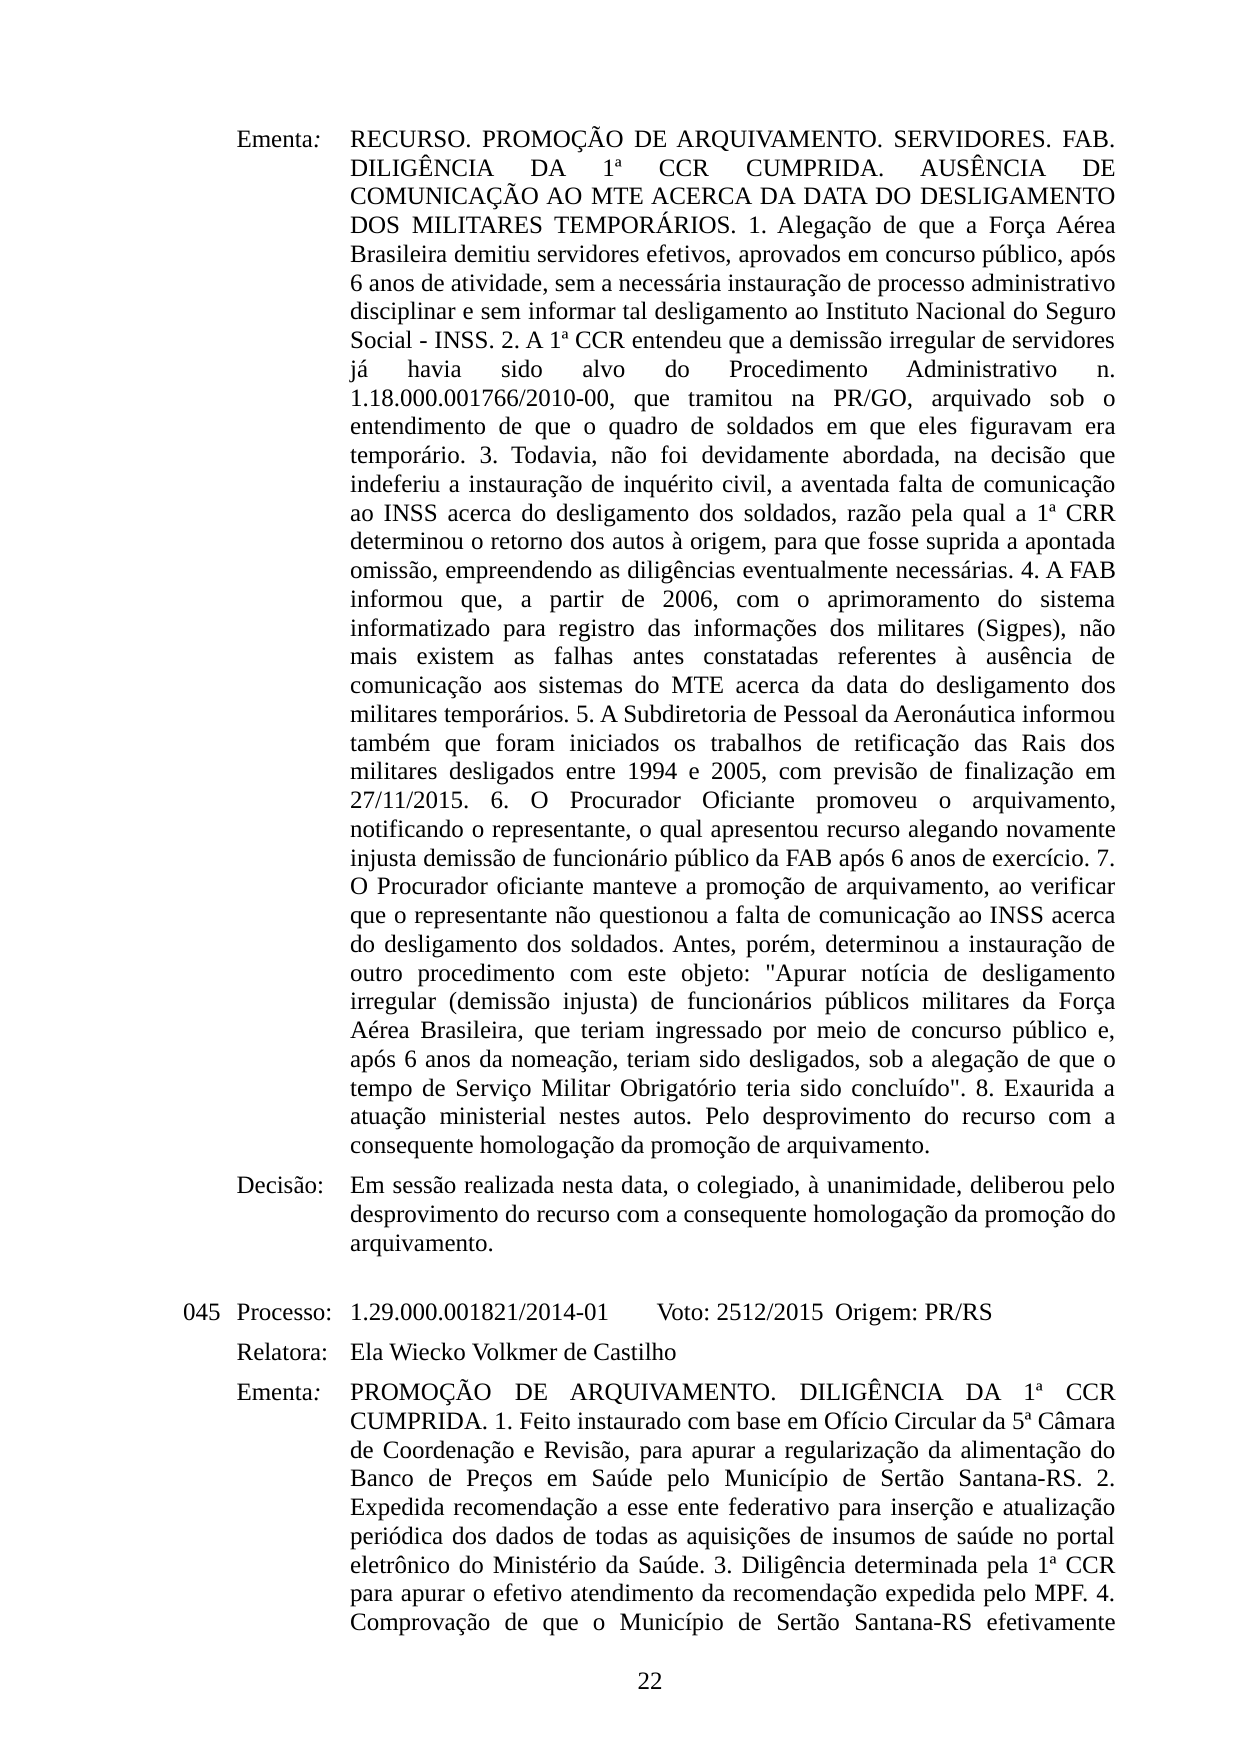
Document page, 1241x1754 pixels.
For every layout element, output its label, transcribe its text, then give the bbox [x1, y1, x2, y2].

table_cell PROMOÇÃO DE ARQUIVAMENTO. DILIGÊNCIA DA 1ª CCR CUMPRIDA. 1. Feito instaurado com base em Ofício Circular da 5ª Câmara de Coordenação e Revisão, para apurar a regularização da alimentação do Banco de Preços em Saúde pelo Município de Sertão Santana-RS. 2. Expedida recomendação a esse ente federativo para inserção e atualização periódica dos dados de todas as aquisições de insumos de saúde no portal eletrônico do Ministério da Saúde. 3. Diligência determinada pela 1ª CCR para apurar o efetivo atendimento da recomendação expedida pelo MPF. 4. Comprovação de que o Município de Sertão Santana-RS efetivamente [344, 1371, 1122, 1642]
table_cell Decisão: [231, 1165, 344, 1262]
table_cell [177, 1371, 231, 1642]
table_cell [177, 1331, 231, 1371]
table_header Processo: [231, 1291, 344, 1331]
table_cell RECURSO. PROMOÇÃO DE ARQUIVAMENTO. SERVIDORES. FAB. DILIGÊNCIA DA 1ª CCR CUMPRIDA. AUSÊNCIA DE COMUNICAÇÃO AO MTE ACERCA DA DATA DO DESLIGAMENTO DOS MILITARES TEMPORÁRIOS. 1. Alegação de que a Força Aérea Brasileira demitiu servidores efetivos, aprovados em concurso público, após 6 anos de atividade, sem a necessária instauração de processo administrativo disciplinar e sem informar tal desligamento ao Instituto Nacional do Seguro Social - INSS. 2. A 1ª CCR entendeu que a demissão irregular de servidores já havia sido alvo do Procedimento Administrativo n. 1.18.000.001766/2010-00, que tramitou na PR/GO, arquivado sob o entendimento de que o quadro de soldados em que eles figuravam era temporário. 3. Todavia, não foi devidamente abordada, na decisão que indeferiu a instauração de inquérito civil, a aventada falta de comunicação ao INSS acerca do desligamento dos soldados, razão pela qual a 1ª CRR determinou o retorno dos autos à origem, para que fosse suprida a apontada omissão, empreendendo as diligências eventualmente necessárias. 4. A FAB informou que, a partir de 2006, com o aprimoramento do sistema informatizado para registro das informações dos militares (Sigpes), não mais existem as falhas antes constatadas referentes à ausência de comunicação aos sistemas do MTE acerca da data do desligamento dos militares temporários. 5. A Subdiretoria de Pessoal da Aeronáutica informou também que foram iniciados os trabalhos de retificação das Rais dos militares desligados entre 1994 e 2005, com previsão de finalização em 27/11/2015. 6. O Procurador Oficiante promoveu o arquivamento, notificando o representante, o qual apresentou recurso alegando novamente injusta demissão de funcionário público da FAB após 6 anos de exercício. 7. O Procurador oficiante manteve a promoção de arquivamento, ao verificar que o representante não questionou a falta de comunicação ao INSS acerca do desligamento dos soldados. Antes, porém, determinou a instauração de outro procedimento com este objeto: "Apurar notícia de desligamento irregular (demissão injusta) de funcionários públicos militares da Força Aérea Brasileira, que teriam ingressado por meio de concurso público e, após 6 anos da nomeação, teriam sido desligados, sob a alegação de que o tempo de Serviço Militar Obrigatório teria sido concluído". 8. Exaurida a atuação ministerial nestes autos. Pelo desprovimento do recurso com a consequente homologação da promoção de arquivamento. [344, 118, 1122, 1164]
table_cell Ementa: [231, 118, 344, 1164]
table_header Origem: PR/RS [829, 1291, 1122, 1331]
table_header Voto: 2512/2015 [651, 1291, 829, 1331]
table_cell Relatora: [231, 1331, 344, 1371]
table_header 1.29.000.001821/2014-01 [344, 1291, 651, 1331]
table_cell Em sessão realizada nesta data, o colegiado, à unanimidade, deliberou pelo desprovimento do recurso com a consequente homologação da promoção do arquivamento. [344, 1165, 1122, 1262]
table_cell Ela Wiecko Volkmer de Castilho [344, 1331, 1122, 1371]
table_cell [177, 1165, 231, 1262]
table_header 045 [177, 1291, 231, 1331]
table_cell [177, 118, 231, 1164]
table_cell Ementa: [231, 1371, 344, 1642]
